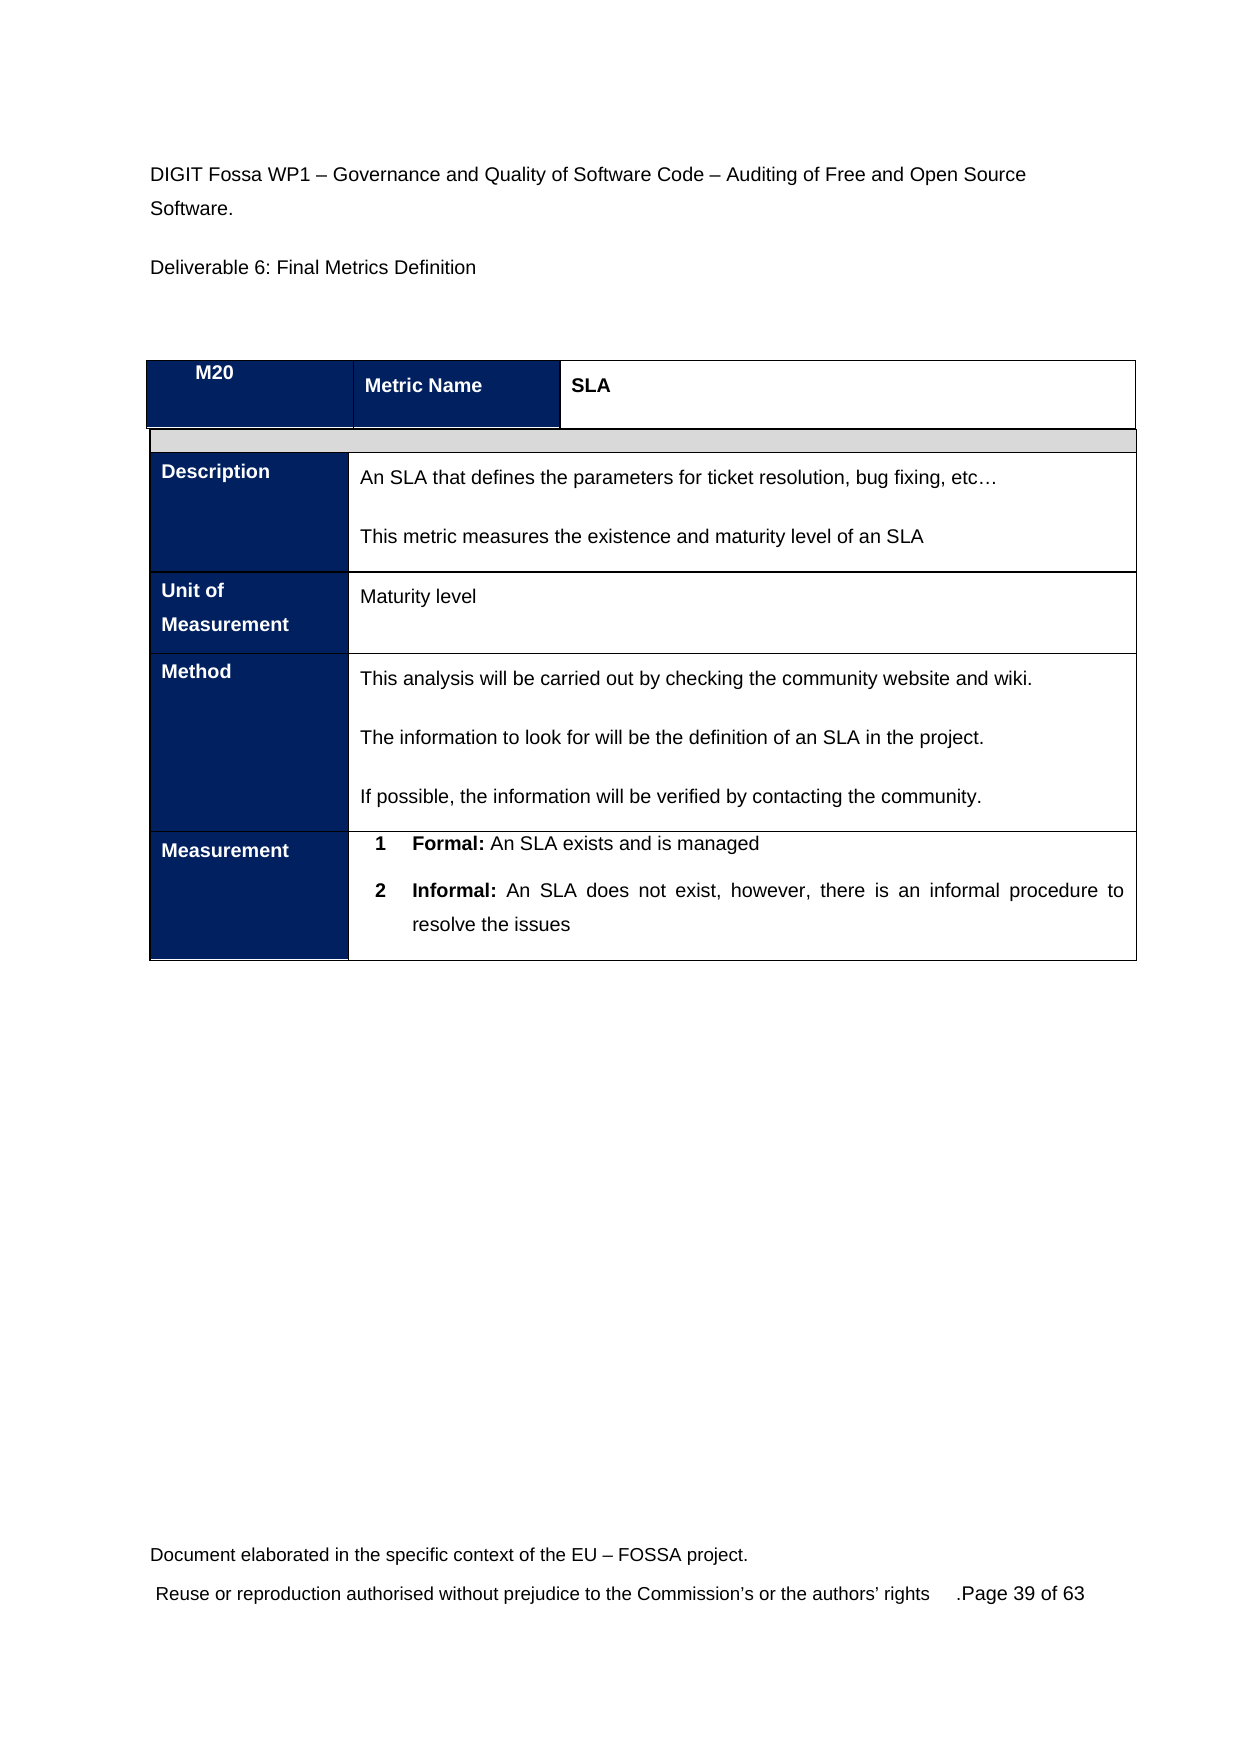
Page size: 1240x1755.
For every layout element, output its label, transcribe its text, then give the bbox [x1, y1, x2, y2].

table_cell Measurement [151, 832, 348, 959]
table_cell Maturity level [349, 573, 1136, 653]
table_cell This analysis will be carried out by checking the community website and wiki. The information to look for will be the definition of an SLA in the project. If possible, the information will be verified by contacting the community. [349, 654, 1136, 831]
table_header Metric Name [354, 361, 559, 427]
table_header [151, 430, 1136, 452]
table_cell Formal: An SLA exists and is managed Informal: An SLA does not exist, however, there is an informal procedure to resolve the issues [349, 832, 1136, 959]
table_cell Method [151, 654, 348, 831]
table_cell An SLA that defines the parameters for ticket resolution, bug fixing, etc… This metric measures the existence and maturity level of an SLA [349, 453, 1136, 571]
table_header SLA [561, 361, 1135, 427]
table_cell Description [151, 453, 348, 571]
table_cell Unit of Measurement [151, 573, 348, 653]
table_header [147, 361, 353, 427]
